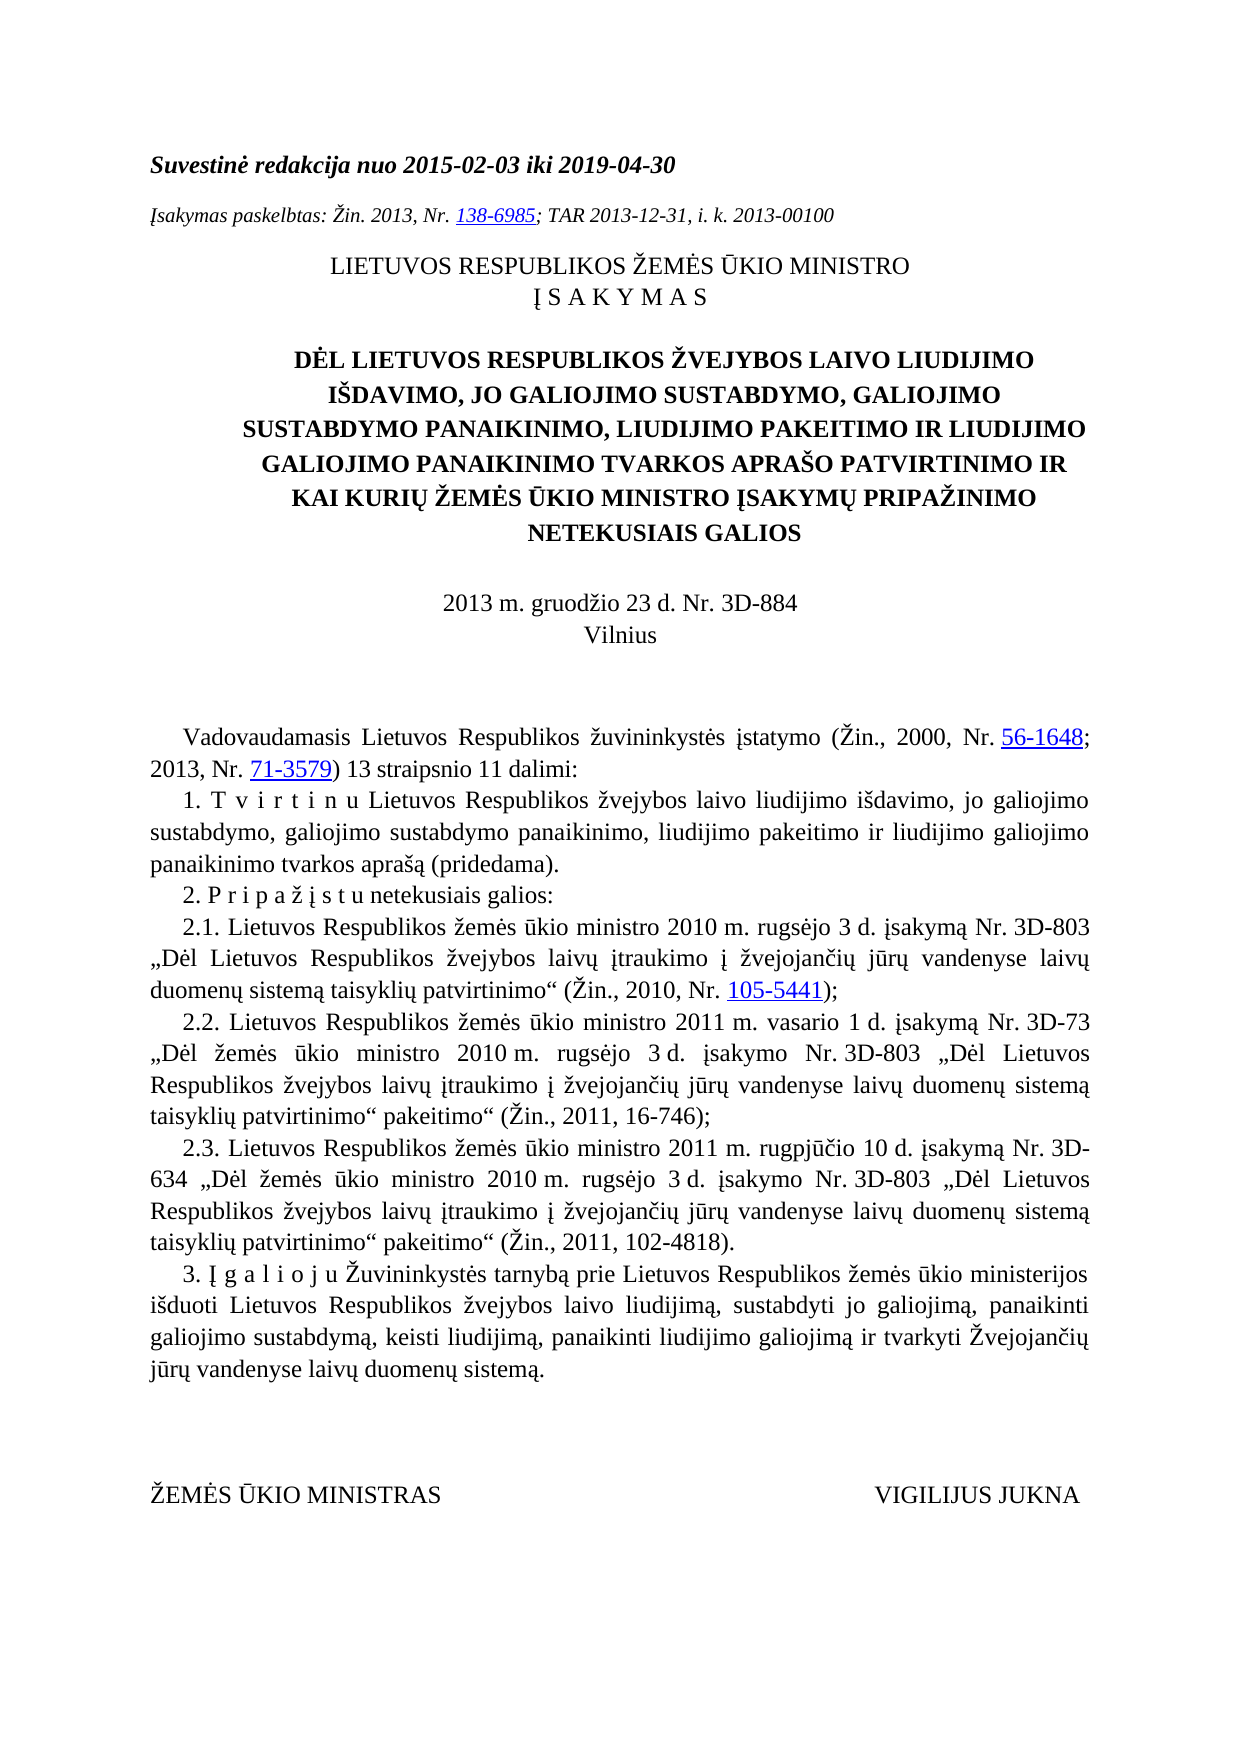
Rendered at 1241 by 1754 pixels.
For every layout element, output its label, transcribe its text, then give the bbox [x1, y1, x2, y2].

text Suvestinė redakcija nuo 2015-02-03 iki 2019-04-30 [150, 150, 1090, 179]
text 2.3. Lietuvos Respublikos žemės ūkio ministro 2011 m. rugpjūčio 10 d. įsakymą Nr. 3D-634 „Dėl žemės ūkio ministro 2010 m. rugsėjo 3 d. įsakymo Nr. 3D-803 „Dėl Lietuvos Respublikos žvejybos laivų įtraukimo į žvejojančių jūrų vandenyse laivų duomenų sistemą taisyklių patvirtinimo“ pakeitimo“ (Žin., 2011, 102-4818). [150, 1133, 1090, 1256]
text Žemės ūkio ministras Vigilijus Jukna [150, 1480, 1090, 1509]
text 2. P r i p a ž į s t u netekusiais galios: [150, 880, 1090, 909]
text 1. T v i r t i n u Lietuvos Respublikos žvejybos laivo liudijimo išdavimo, jo galiojimo sustabdymo, galiojimo sustabdymo panaikinimo, liudijimo pakeitimo ir liudijimo galiojimo panaikinimo tvarkos aprašą (pridedama). [150, 786, 1090, 877]
text Vilnius [150, 620, 1090, 648]
text LIETUVOS RESPUBLIKOS ŽEMĖS ŪKIO MINISTRo [150, 251, 1090, 280]
text Vadovaudamasis Lietuvos Respublikos žuvininkystės įstatymo (Žin., 2000, Nr. 56-1648; 2013, Nr. 71-3579) 13 straipsnio 11 dalimi: [150, 722, 1090, 783]
text 2.2. Lietuvos Respublikos žemės ūkio ministro 2011 m. vasario 1 d. įsakymą Nr. 3D-73 „Dėl žemės ūkio ministro 2010 m. rugsėjo 3 d. įsakymo Nr. 3D-803 „Dėl Lietuvos Respublikos žvejybos laivų įtraukimo į žvejojančių jūrų vandenyse laivų duomenų sistemą taisyklių patvirtinimo“ pakeitimo“ (Žin., 2011, 16-746); [150, 1007, 1090, 1130]
text 3. Į g a l i o j u Žuvininkystės tarnybą prie Lietuvos Respublikos žemės ūkio ministerijos išduoti Lietuvos Respublikos žvejybos laivo liudijimą, sustabdyti jo galiojimą, panaikinti galiojimo sustabdymą, keisti liudijimą, panaikinti liudijimo galiojimą ir tvarkyti Žvejojančių jūrų vandenyse laivų duomenų sistemą. [150, 1259, 1090, 1382]
text dėl LIETUVOS RESPUBLIKOS ŽVEJYBOS LAIVO LIUDIJIMO IŠDAVIMO, JO GALIOJIMO SUSTABDYMO, GALIOJIMO SUSTABDYMO PANAIKINIMO, LIUDIJIMO PAKEITIMO ir LIUDIJIMO GALIOJIMO PANAIKINIMO TVARKos aprašo patvirtinimo ir kai kurių žemės ūkio ministro įsakymų pripažinimo netekusiais galios [238, 346, 1090, 547]
text 2013 m. gruodžio 23 d. Nr. 3D-884 [150, 588, 1090, 617]
text Į S A K Y M A S [150, 282, 1090, 311]
text 2.1. Lietuvos Respublikos žemės ūkio ministro 2010 m. rugsėjo 3 d. įsakymą Nr. 3D-803 „Dėl Lietuvos Respublikos žvejybos laivų įtraukimo į žvejojančių jūrų vandenyse laivų duomenų sistemą taisyklių patvirtinimo“ (Žin., 2010, Nr. 105-5441); [150, 912, 1090, 1004]
text Įsakymas paskelbtas: Žin. 2013, Nr. 138-6985; TAR 2013-12-31, i. k. 2013-00100 [150, 203, 1090, 227]
